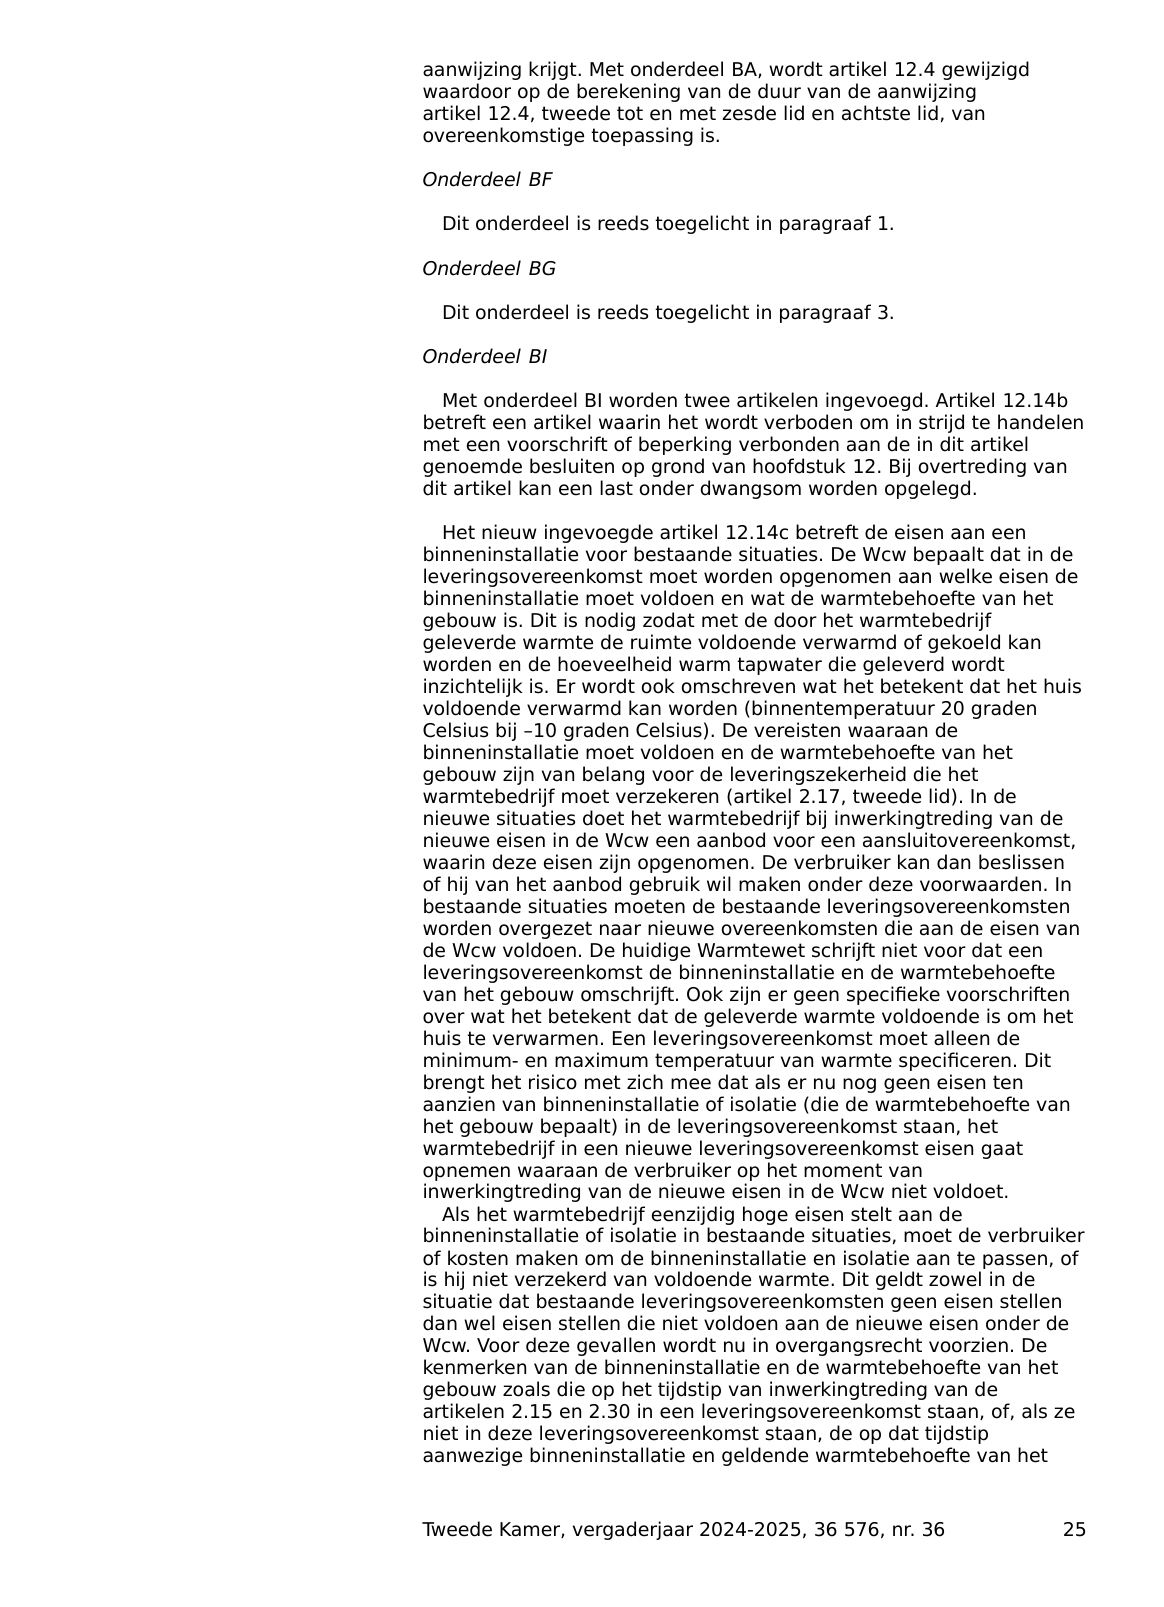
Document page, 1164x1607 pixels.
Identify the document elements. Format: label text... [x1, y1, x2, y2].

text Dit onderdeel is reeds toegelicht in paragraaf 3. [422, 302, 1087, 324]
text Met onderdeel BI worden twee artikelen ingevoegd. Artikel 12.14b betreft een artikel waarin het wordt verboden om in strijd te handelen met een voorschrift of beperking verbonden aan de in dit artikel genoemde besluiten op grond van hoofdstuk 12. Bij overtreding van dit artikel kan een last onder dwangsom worden opgelegd. [422, 390, 1087, 500]
text Als het warmtebedrijf eenzijdig hoge eisen stelt aan de binneninstallatie of isolatie in bestaande situaties, moet de verbruiker of kosten maken om de binneninstallatie en isolatie aan te passen, of is hij niet verzekerd van voldoende warmte. Dit geldt zowel in de situatie dat bestaande leveringsovereenkomsten geen eisen stellen dan wel eisen stellen die niet voldoen aan de nieuwe eisen onder de Wcw. Voor deze gevallen wordt nu in overgangsrecht voorzien. De kenmerken van de binneninstallatie en de warmtebehoefte van het gebouw zoals die op het tijdstip van inwerkingtreding van de artikelen 2.15 en 2.30 in een leveringsovereenkomst staan, of, als ze niet in deze leveringsovereenkomst staan, de op dat tijdstip aanwezige binneninstallatie en geldende warmtebehoefte van het [422, 1203, 1087, 1467]
text Het nieuw ingevoegde artikel 12.14c betreft de eisen aan een binneninstallatie voor bestaande situaties. De Wcw bepaalt dat in de leveringsovereenkomst moet worden opgenomen aan welke eisen de binneninstallatie moet voldoen en wat de warmtebehoefte van het gebouw is. Dit is nodig zodat met de door het warmtebedrijf geleverde warmte de ruimte voldoende verwarmd of gekoeld kan worden en de hoeveelheid warm tapwater die geleverd wordt inzichtelijk is. Er wordt ook omschreven wat het betekent dat het huis voldoende verwarmd kan worden (binnentemperatuur 20 graden Celsius bij –10 graden Celsius). De vereisten waaraan de binneninstallatie moet voldoen en de warmtebehoefte van het gebouw zijn van belang voor de leveringszekerheid die het warmtebedrijf moet verzekeren (artikel 2.17, tweede lid). In de nieuwe situaties doet het warmtebedrijf bij inwerkingtreding van de nieuwe eisen in de Wcw een aanbod voor een aansluitovereenkomst, waarin deze eisen zijn opgenomen. De verbruiker kan dan beslissen of hij van het aanbod gebruik wil maken onder deze voorwaarden. In bestaande situaties moeten de bestaande leveringsovereenkomsten worden overgezet naar nieuwe overeenkomsten die aan de eisen van de Wcw voldoen. De huidige Warmtewet schrijft niet voor dat een leveringsovereenkomst de binneninstallatie en de warmtebehoefte van het gebouw omschrijft. Ook zijn er geen specifieke voorschriften over wat het betekent dat de geleverde warmte voldoende is om het huis te verwarmen. Een leveringsovereenkomst moet alleen de minimum- en maximum temperatuur van warmte specificeren. Dit brengt het risico met zich mee dat als er nu nog geen eisen ten aanzien van binneninstallatie of isolatie (die de warmtebehoefte van het gebouw bepaalt) in de leveringsovereenkomst staan, het warmtebedrijf in een nieuwe leveringsovereenkomst eisen gaat opnemen waaraan de verbruiker op het moment van inwerkingtreding van de nieuwe eisen in de Wcw niet voldoet. [422, 522, 1087, 1203]
subtitle Onderdeel BI [422, 346, 1087, 368]
text aanwijzing krijgt. Met onderdeel BA, wordt artikel 12.4 gewijzigd waardoor op de berekening van de duur van de aanwijzing artikel 12.4, tweede tot en met zesde lid en achtste lid, van overeenkomstige toepassing is. [422, 59, 1087, 147]
subtitle Onderdeel BG [422, 257, 1087, 279]
text Dit onderdeel is reeds toegelicht in paragraaf 1. [422, 213, 1087, 235]
subtitle Onderdeel BF [422, 169, 1087, 191]
